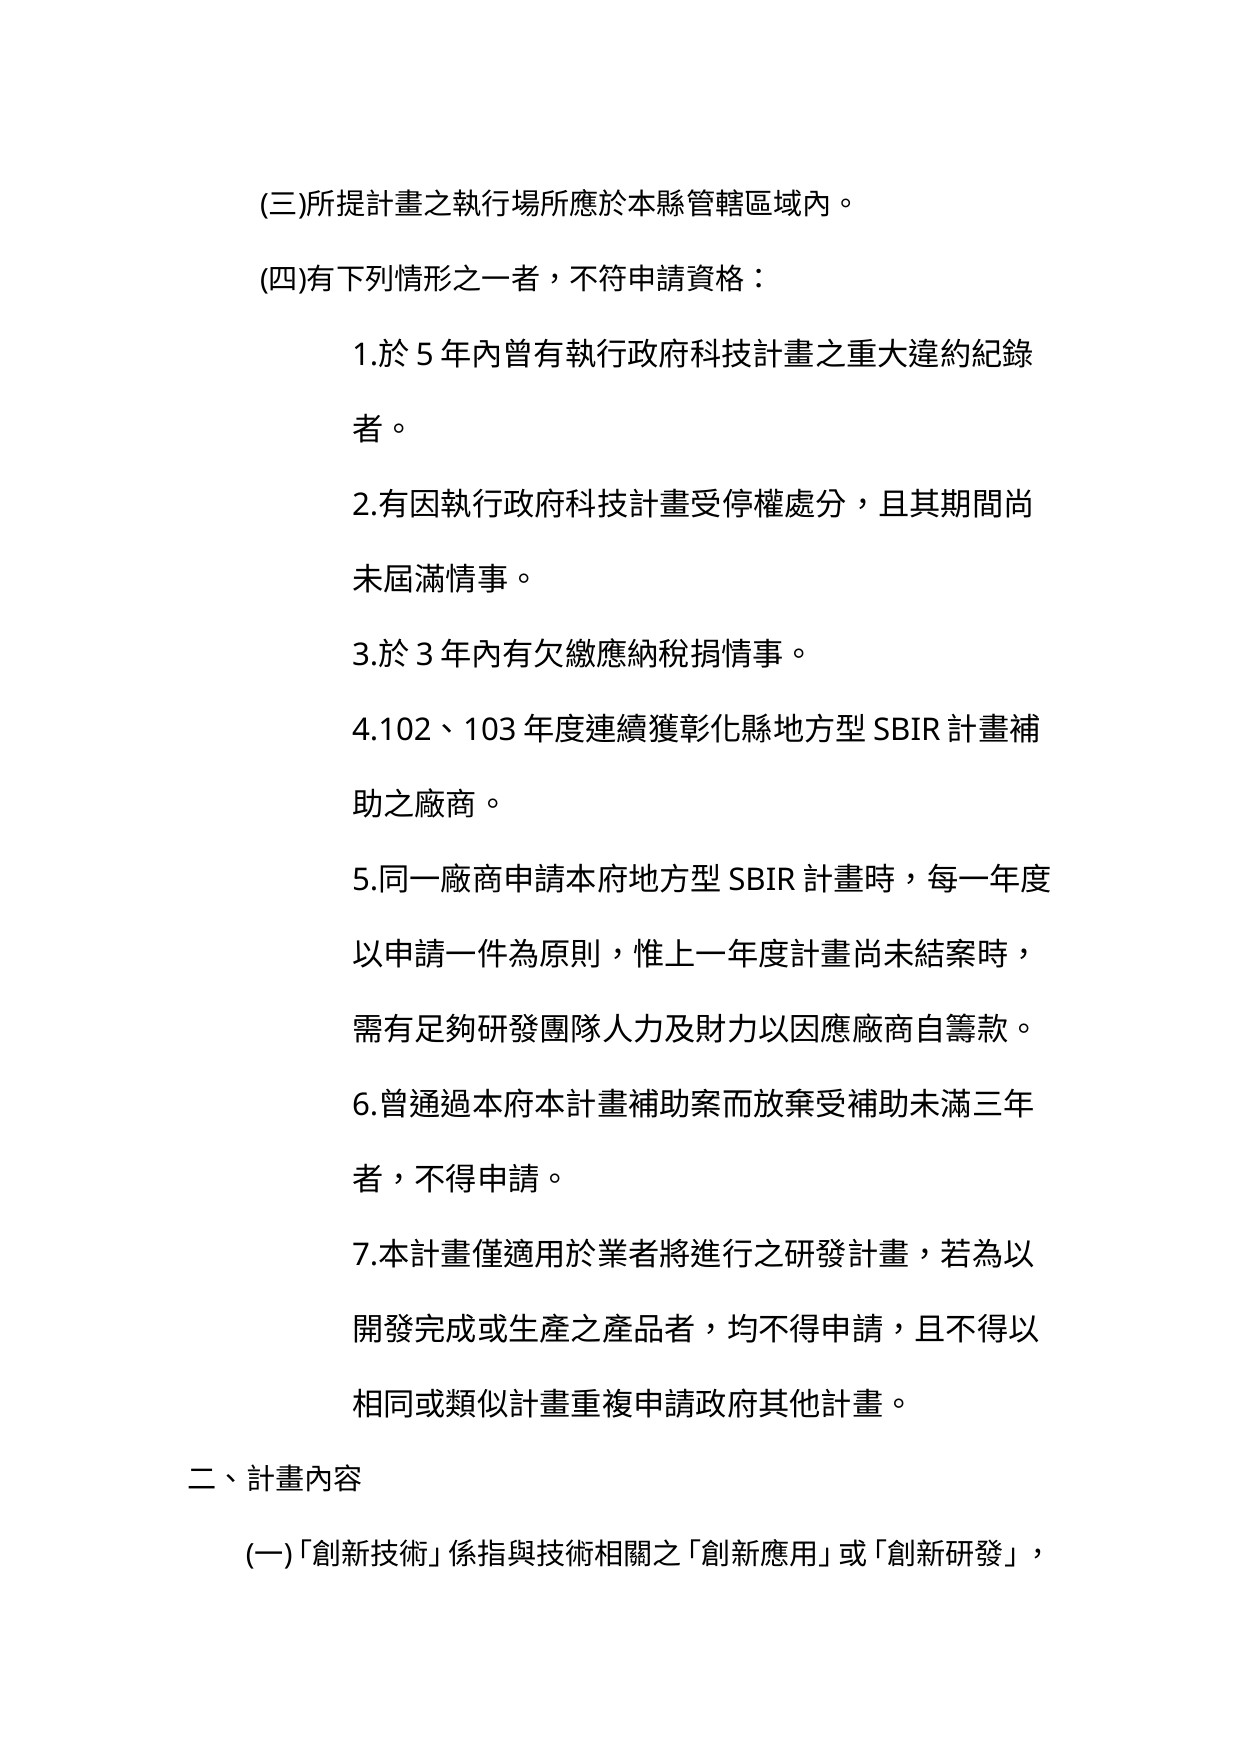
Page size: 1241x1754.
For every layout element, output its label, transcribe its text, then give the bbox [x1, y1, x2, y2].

text (四)有下列情形之一者，不符申請資格： [260, 239, 1053, 314]
list 6.曾通過本府本計畫補助案而放棄受補助未滿三年者，不得申請。 [321, 1064, 1053, 1214]
list 4.102、103年度連續獲彰化縣地方型SBIR計畫補助之廠商。 [321, 689, 1053, 839]
text (三)所提計畫之執行場所應於本縣管轄區域內。 [260, 164, 1053, 239]
text (一)「創新技術」係指與技術相關之「創新應用」或「創新研發」， [246, 1514, 1053, 1589]
list 2.有因執行政府科技計畫受停權處分，且其期間尚未屆滿情事。 [321, 464, 1053, 614]
list 5.同一廠商申請本府地方型SBIR計畫時，每一年度以申請一件為原則，惟上一年度計畫尚未結案時，需有足夠研發團隊人力及財力以因應廠商自籌款。 [321, 839, 1053, 1064]
list 1.於5年內曾有執行政府科技計畫之重大違約紀錄者。 [321, 314, 1053, 464]
list 7.本計畫僅適用於業者將進行之研發計畫，若為以開發完成或生產之產品者，均不得申請，且不得以相同或類似計畫重複申請政府其他計畫。 [321, 1214, 1053, 1439]
text 二、計畫內容 [187, 1439, 1053, 1514]
list 3.於3年內有欠繳應納稅捐情事。 [321, 614, 1053, 689]
